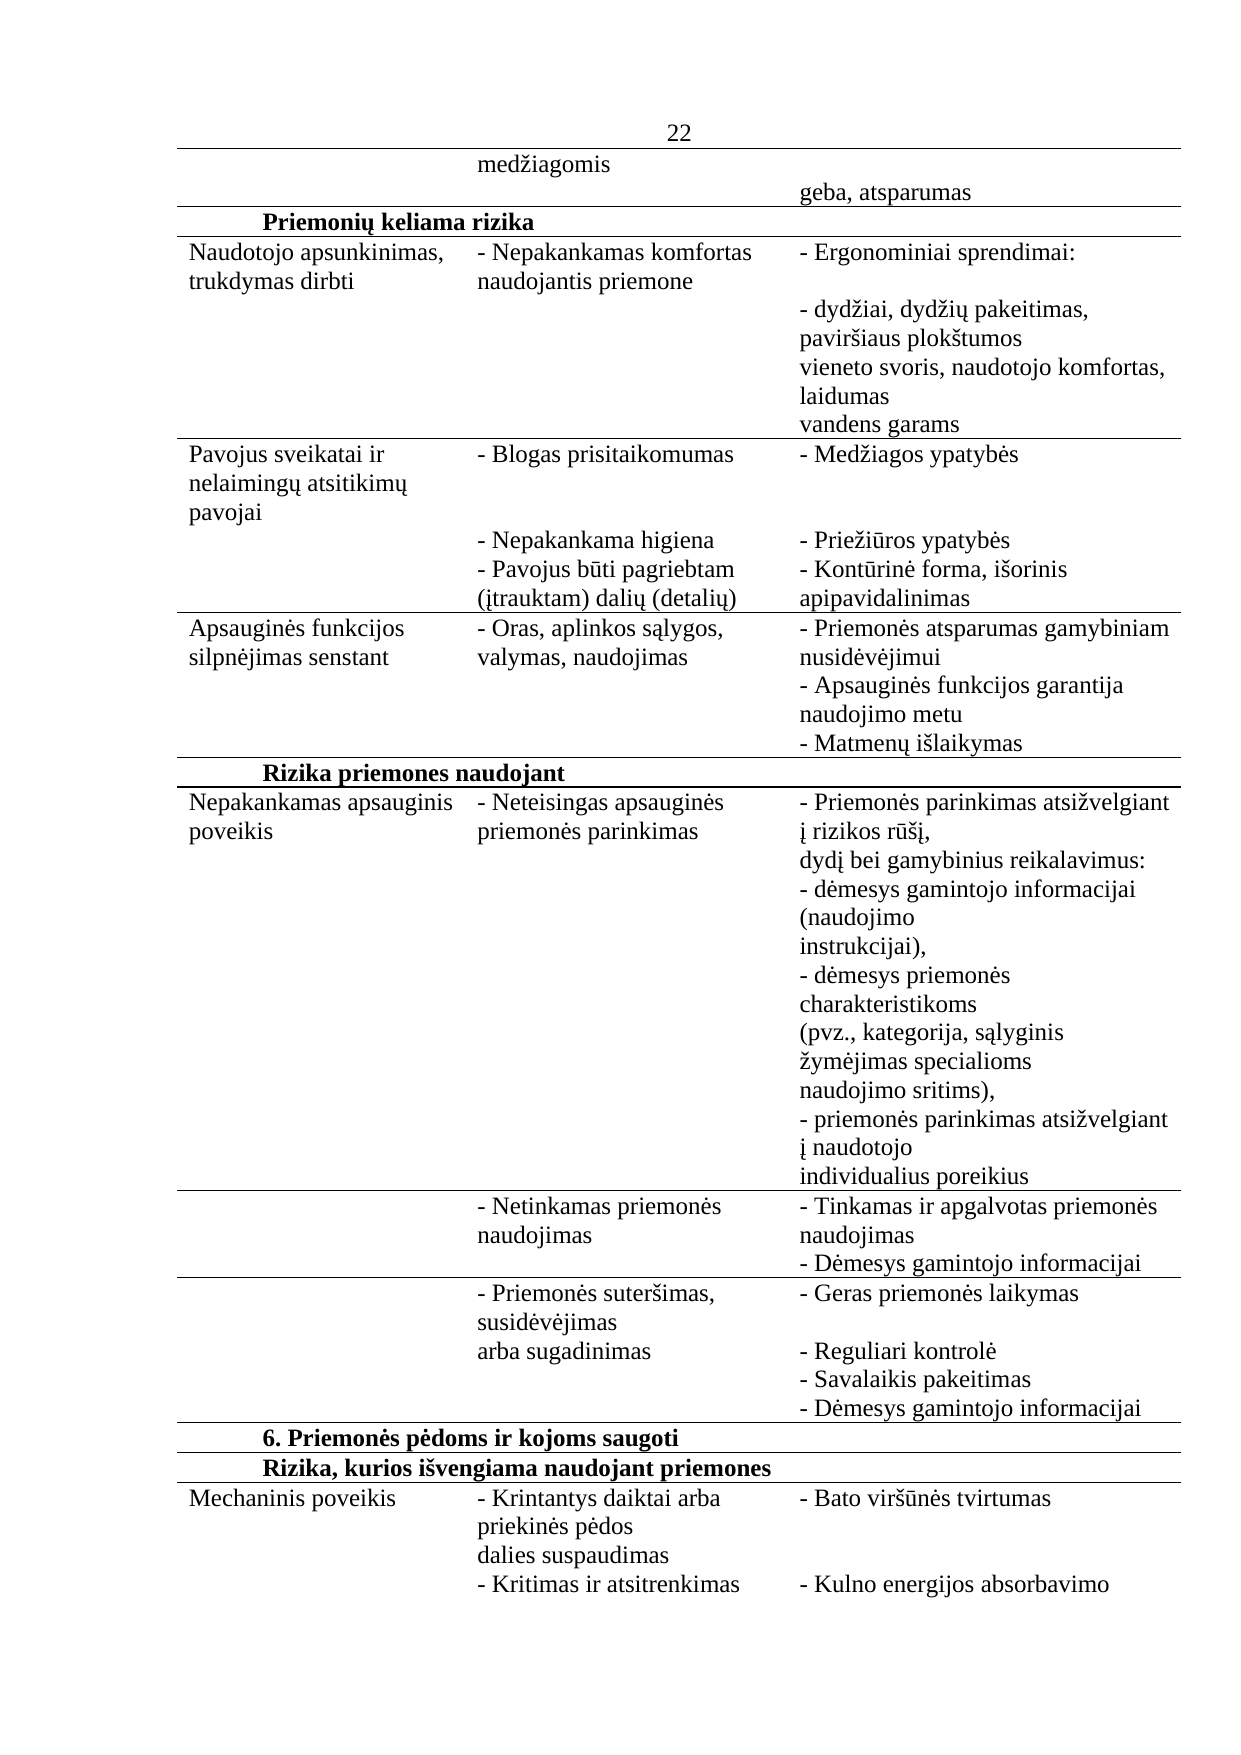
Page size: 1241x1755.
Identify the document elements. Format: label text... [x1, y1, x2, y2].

table_cell [177, 1365, 466, 1393]
table_cell - priemonės parinkimas atsižvelgiant į naudotojo [788, 1104, 1181, 1161]
table_cell [177, 1018, 466, 1075]
table_cell - dėmesys gamintojo informacijai (naudojimo [788, 874, 1181, 931]
table_cell [177, 728, 466, 757]
table_cell [466, 845, 788, 874]
table_cell [466, 410, 788, 438]
table_cell - Blogas prisitaikomumas [466, 439, 788, 526]
table_cell [177, 1161, 466, 1190]
table_cell [466, 1365, 788, 1393]
table_cell instrukcijai), [788, 931, 1181, 960]
table_cell (pvz., kategorija, sąlyginis žymėjimas specialioms [788, 1018, 1181, 1075]
table_cell - Nepakankama higiena [466, 526, 788, 554]
table_cell medžiagomis [466, 149, 788, 177]
table_cell [177, 874, 466, 931]
table_cell vieneto svoris, naudotojo komfortas, laidumas [788, 352, 1181, 409]
table_cell [177, 149, 466, 177]
table_cell [466, 1249, 788, 1277]
table_cell [466, 352, 788, 409]
table_cell [466, 1104, 788, 1161]
table_cell - dydžiai, dydžių pakeitimas, paviršiaus plokštumos [788, 295, 1181, 352]
table_cell [466, 874, 788, 931]
table_cell [788, 149, 1181, 177]
table_cell Nepakankamas apsauginis poveikis [177, 788, 466, 845]
table_cell [466, 728, 788, 757]
table_cell [177, 1569, 466, 1598]
table_cell - Bato viršūnės tvirtumas [788, 1483, 1181, 1540]
table_cell Apsauginės funkcijos silpnėjimas senstant [177, 613, 466, 670]
table_cell - Reguliari kontrolė [788, 1336, 1181, 1364]
table_cell - Matmenų išlaikymas [788, 728, 1181, 757]
table_cell [466, 931, 788, 960]
table_cell Mechaninis poveikis [177, 1483, 466, 1540]
table_cell - Netinkamas priemonės naudojimas [466, 1191, 788, 1248]
table_cell Rizika priemones naudojant [177, 758, 1181, 786]
table_cell - Geras priemonės laikymas [788, 1278, 1181, 1336]
table_cell [177, 1393, 466, 1422]
table_cell Naudotojo apsunkinimas, trukdymas dirbti [177, 237, 466, 294]
table_cell [177, 526, 466, 554]
table_cell - Dėmesys gamintojo informacijai [788, 1393, 1181, 1422]
table_cell [177, 1336, 466, 1364]
table_cell - Krintantys daiktai arba priekinės pėdos [466, 1483, 788, 1540]
table_cell [177, 410, 466, 438]
table_cell - Neteisingas apsauginės priemonės parinkimas [466, 788, 788, 845]
table_cell [177, 554, 466, 612]
table_cell [177, 178, 466, 206]
table_cell [177, 931, 466, 960]
table_cell 6. Priemonės pėdoms ir kojoms saugoti [177, 1423, 1181, 1452]
table_cell [177, 352, 466, 409]
table_cell - Priemonės suteršimas, susidėvėjimas [466, 1278, 788, 1336]
table_cell [177, 1249, 466, 1277]
table_cell [466, 178, 788, 206]
table_cell [177, 1278, 466, 1336]
table_cell dydį bei gamybinius reikalavimus: [788, 845, 1181, 874]
table_cell - Apsauginės funkcijos garantija naudojimo metu [788, 670, 1181, 728]
table_cell geba, atsparumas [788, 178, 1181, 206]
table_cell - Kritimas ir atsitrenkimas [466, 1569, 788, 1598]
table_cell [177, 960, 466, 1017]
table_cell arba sugadinimas [466, 1336, 788, 1364]
table_cell dalies suspaudimas [466, 1540, 788, 1569]
table_cell - Medžiagos ypatybės [788, 439, 1181, 526]
table_cell Rizika, kurios išvengiama naudojant priemones [177, 1453, 1181, 1482]
table_cell [177, 1104, 466, 1161]
table_cell [466, 960, 788, 1017]
table_cell - Pavojus būti pagriebtam (įtrauktam) dalių (detalių) [466, 554, 788, 612]
table_cell naudojimo sritims), [788, 1075, 1181, 1104]
table_cell - Tinkamas ir apgalvotas priemonės naudojimas [788, 1191, 1181, 1248]
table_cell [466, 1018, 788, 1075]
table_cell [177, 1540, 466, 1569]
table_cell [177, 1191, 466, 1248]
table_cell - Dėmesys gamintojo informacijai [788, 1249, 1181, 1277]
table_cell [466, 1161, 788, 1190]
table_cell [788, 1540, 1181, 1569]
table_cell - Nepakankamas komfortas naudojantis priemone [466, 237, 788, 294]
table_cell [177, 295, 466, 352]
table_cell - Kontūrinė forma, išorinis apipavidalinimas [788, 554, 1181, 612]
table_cell [177, 670, 466, 728]
table_cell [466, 1393, 788, 1422]
table_cell - Priemonės atsparumas gamybiniam nusidėvėjimui [788, 613, 1181, 670]
table_cell [466, 670, 788, 728]
table_cell [177, 1075, 466, 1104]
table_cell Pavojus sveikatai ir nelaimingų atsitikimų pavojai [177, 439, 466, 526]
table_cell vandens garams [788, 410, 1181, 438]
table_cell [466, 295, 788, 352]
table_cell - Kulno energijos absorbavimo [788, 1569, 1181, 1598]
table_cell individualius poreikius [788, 1161, 1181, 1190]
table_cell - Oras, aplinkos sąlygos, valymas, naudojimas [466, 613, 788, 670]
table_cell - Savalaikis pakeitimas [788, 1365, 1181, 1393]
table_cell Priemonių keliama rizika [177, 207, 1181, 236]
table_cell - Priemonės parinkimas atsižvelgiant į rizikos rūšį, [788, 788, 1181, 845]
table_cell [177, 845, 466, 874]
table_cell - Ergonominiai sprendimai: [788, 237, 1181, 294]
table_cell - Priežiūros ypatybės [788, 526, 1181, 554]
table_cell - dėmesys priemonės charakteristikoms [788, 960, 1181, 1017]
table_cell [466, 1075, 788, 1104]
